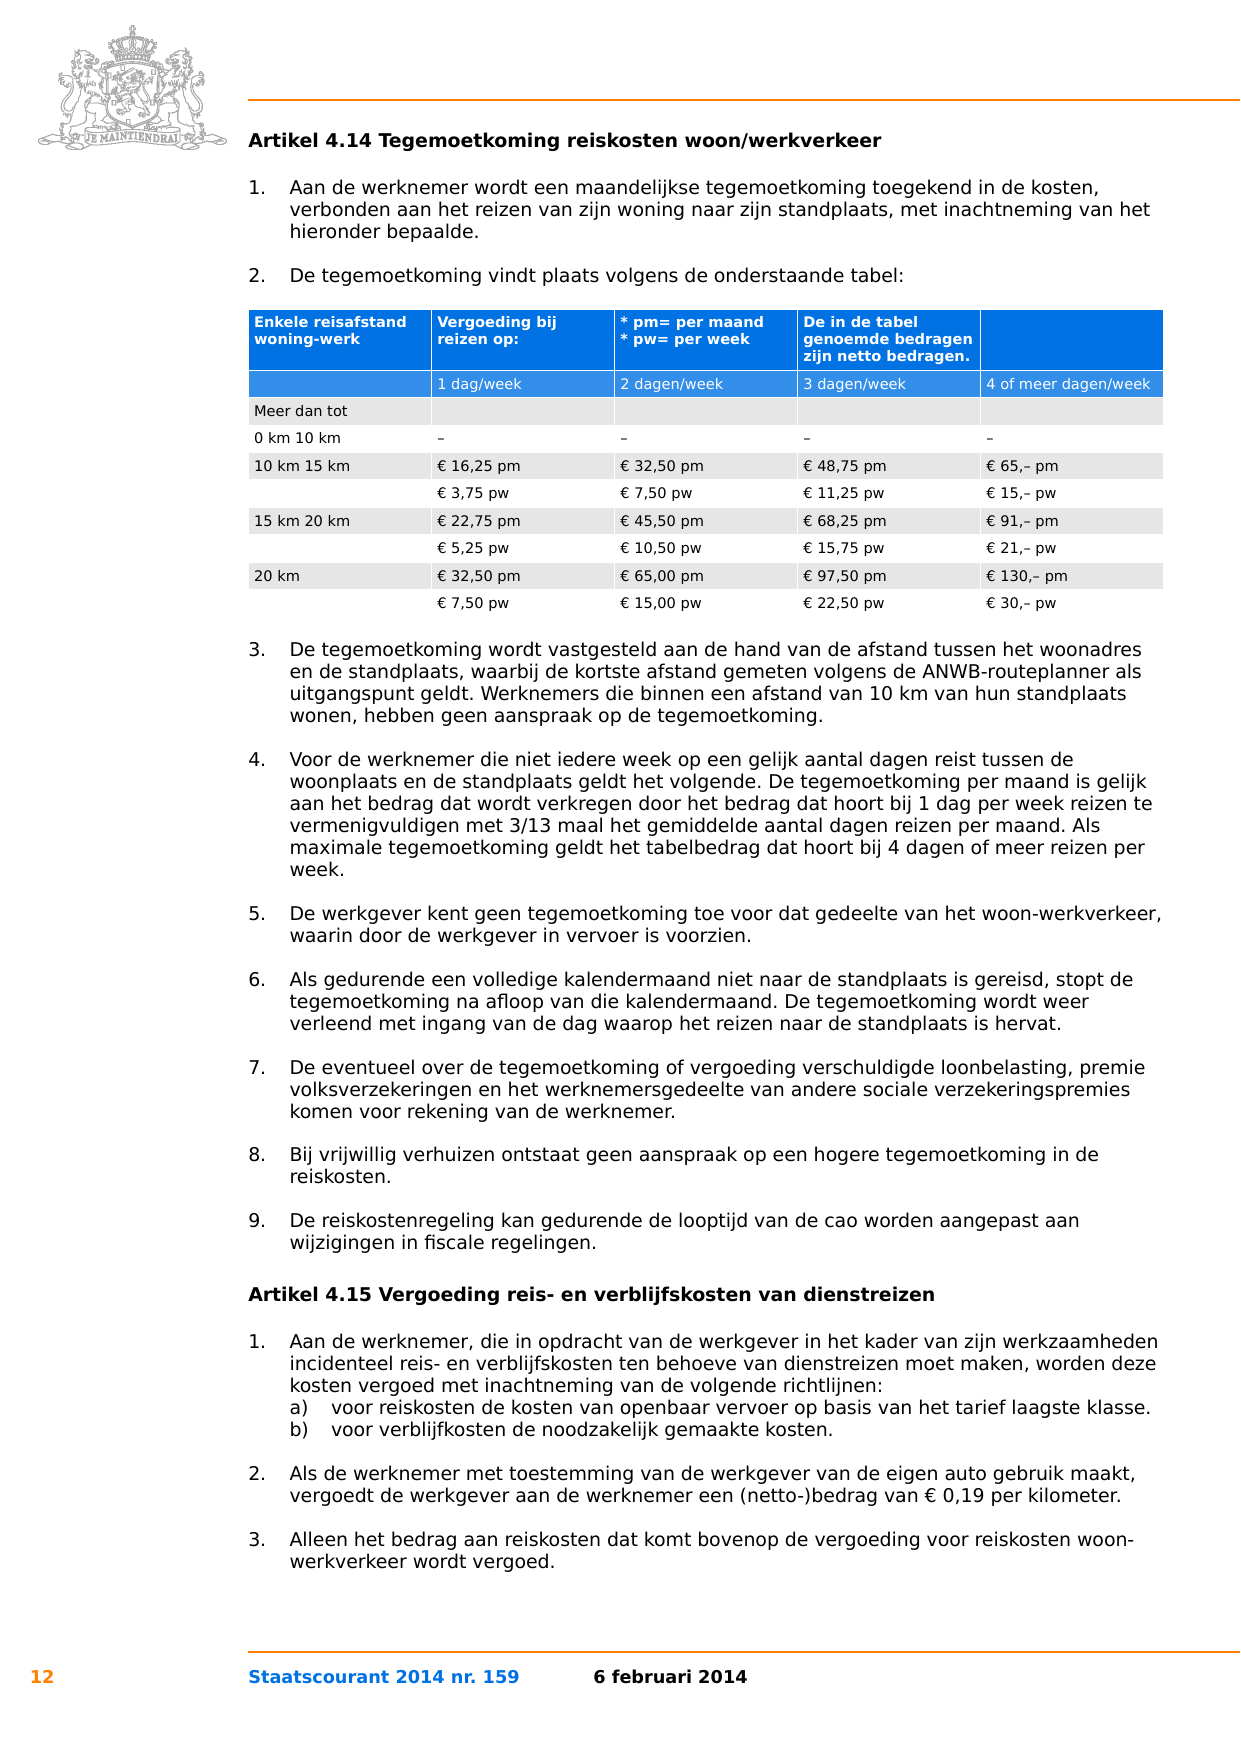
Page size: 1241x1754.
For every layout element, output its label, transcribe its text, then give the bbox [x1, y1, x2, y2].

table_cell [432, 398, 614, 425]
text 8. Bij vrijwillig verhuizen ontstaat geen aanspraak op een hogere tegemoetkoming in de reiskosten. [248, 1144, 1163, 1188]
text 5. De werkgever kent geen tegemoetkoming toe voor dat gedeelte van het woon-werkverkeer, waarin door de werkgever in vervoer is voorzien. [248, 903, 1163, 947]
table_cell € 97,50 pm [798, 563, 980, 589]
table_cell € 15,75 pw [798, 535, 980, 562]
table_cell – [981, 426, 1163, 452]
table_cell € 30,– pw [981, 590, 1163, 616]
table_cell 20 km [249, 563, 431, 589]
table_cell 15 km 20 km [249, 508, 431, 534]
table_header * pm= per maand * pw= per week [615, 310, 797, 370]
text 3. De tegemoetkoming wordt vastgesteld aan de hand van de afstand tussen het woonadres en de standplaats, waarbij de kortste afstand gemeten volgens de ANWB-routeplanner als uitgangspunt geldt. Werknemers die binnen een afstand van 10 km van hun standplaats wonen, hebben geen aanspraak op de tegemoetkoming. [248, 639, 1163, 727]
table_cell € 32,50 pm [615, 453, 797, 479]
table_header [981, 310, 1163, 370]
table_cell € 15,00 pw [615, 590, 797, 616]
table_cell 1 dag/week [432, 371, 614, 397]
table_cell 3 dagen/week [798, 371, 980, 397]
table_cell € 65,– pm [981, 453, 1163, 479]
subtitle Artikel 4.14 Tegemoetkoming reiskosten woon/werkverkeer [248, 130, 1163, 152]
table_cell € 48,75 pm [798, 453, 980, 479]
table_cell € 68,25 pm [798, 508, 980, 534]
table_cell 2 dagen/week [615, 371, 797, 397]
table_cell Meer dan tot [249, 398, 431, 425]
subtitle Artikel 4.15 Vergoeding reis- en verblijfskosten van dienstreizen [248, 1284, 1163, 1306]
table_cell € 11,25 pw [798, 481, 980, 507]
table_cell 10 km 15 km [249, 453, 431, 479]
table_cell 4 of meer dagen/week [981, 371, 1163, 397]
text 4. Voor de werknemer die niet iedere week op een gelijk aantal dagen reist tussen de woonplaats en de standplaats geldt het volgende. De tegemoetkoming per maand is gelijk aan het bedrag dat wordt verkregen door het bedrag dat hoort bij 1 dag per week reizen te vermenigvuldigen met 3/13 maal het gemiddelde aantal dagen reizen per maand. Als maximale tegemoetkoming geldt het tabelbedrag dat hoort bij 4 dagen of meer reizen per week. [248, 749, 1163, 881]
table_cell € 5,25 pw [432, 535, 614, 562]
table_cell € 45,50 pm [615, 508, 797, 534]
table_cell € 15,– pw [981, 481, 1163, 507]
table_header Vergoeding bij reizen op: [432, 310, 614, 370]
text 2. De tegemoetkoming vindt plaats volgens de onderstaande tabel: [248, 265, 1163, 287]
table_cell [249, 481, 431, 507]
table_cell [981, 398, 1163, 425]
table_cell € 130,– pm [981, 563, 1163, 589]
text 3. Alleen het bedrag aan reiskosten dat komt bovenop de vergoeding voor reiskosten woon-werkverkeer wordt vergoed. [248, 1529, 1163, 1573]
text 1. Aan de werknemer wordt een maandelijkse tegemoetkoming toegekend in de kosten, verbonden aan het reizen van zijn woning naar zijn standplaats, met inachtneming van het hieronder bepaalde. [248, 177, 1163, 243]
table_cell [249, 535, 431, 562]
text 9. De reiskostenregeling kan gedurende de looptijd van de cao worden aangepast aan wijzigingen in fiscale regelingen. [248, 1210, 1163, 1254]
table_cell € 22,75 pm [432, 508, 614, 534]
text a) voor reiskosten de kosten van openbaar vervoer op basis van het tarief laagste klasse. [289, 1397, 1163, 1419]
table_cell – [432, 426, 614, 452]
table_cell [249, 371, 431, 397]
table_cell [249, 590, 431, 616]
table_cell [798, 398, 980, 425]
text 2. Als de werknemer met toestemming van de werkgever van de eigen auto gebruik maakt, vergoedt de werkgever aan de werknemer een (netto-)bedrag van € 0,19 per kilometer. [248, 1463, 1163, 1507]
table_cell € 7,50 pw [432, 590, 614, 616]
table_cell € 7,50 pw [615, 481, 797, 507]
text 7. De eventueel over de tegemoetkoming of vergoeding verschuldigde loonbelasting, premie volksverzekeringen en het werknemersgedeelte van andere sociale verzekeringspremies komen voor rekening van de werknemer. [248, 1057, 1163, 1122]
text 6. Als gedurende een volledige kalendermaand niet naar de standplaats is gereisd, stopt de tegemoetkoming na afloop van die kalendermaand. De tegemoetkoming wordt weer verleend met ingang van de dag waarop het reizen naar de standplaats is hervat. [248, 969, 1163, 1035]
table_cell € 21,– pw [981, 535, 1163, 562]
table_cell 0 km 10 km [249, 426, 431, 452]
table_cell – [615, 426, 797, 452]
table_cell € 65,00 pm [615, 563, 797, 589]
table_cell € 10,50 pw [615, 535, 797, 562]
table_header Enkele reisafstand woning-werk [249, 310, 431, 370]
table_cell € 32,50 pm [432, 563, 614, 589]
table_cell [615, 398, 797, 425]
text b) voor verblijfkosten de noodzakelijk gemaakte kosten. [289, 1419, 1163, 1441]
table_cell € 16,25 pm [432, 453, 614, 479]
table_cell € 3,75 pw [432, 481, 614, 507]
picture [38, 25, 227, 150]
text 1. Aan de werknemer, die in opdracht van de werkgever in het kader van zijn werkzaamheden incidenteel reis- en verblijfskosten ten behoeve van dienstreizen moet maken, worden deze kosten vergoed met inachtneming van de volgende richtlijnen: [248, 1331, 1163, 1397]
table_cell € 22,50 pw [798, 590, 980, 616]
table_header De in de tabel genoemde bedragen zijn netto bedragen. [798, 310, 980, 370]
table_cell – [798, 426, 980, 452]
table_cell € 91,– pm [981, 508, 1163, 534]
